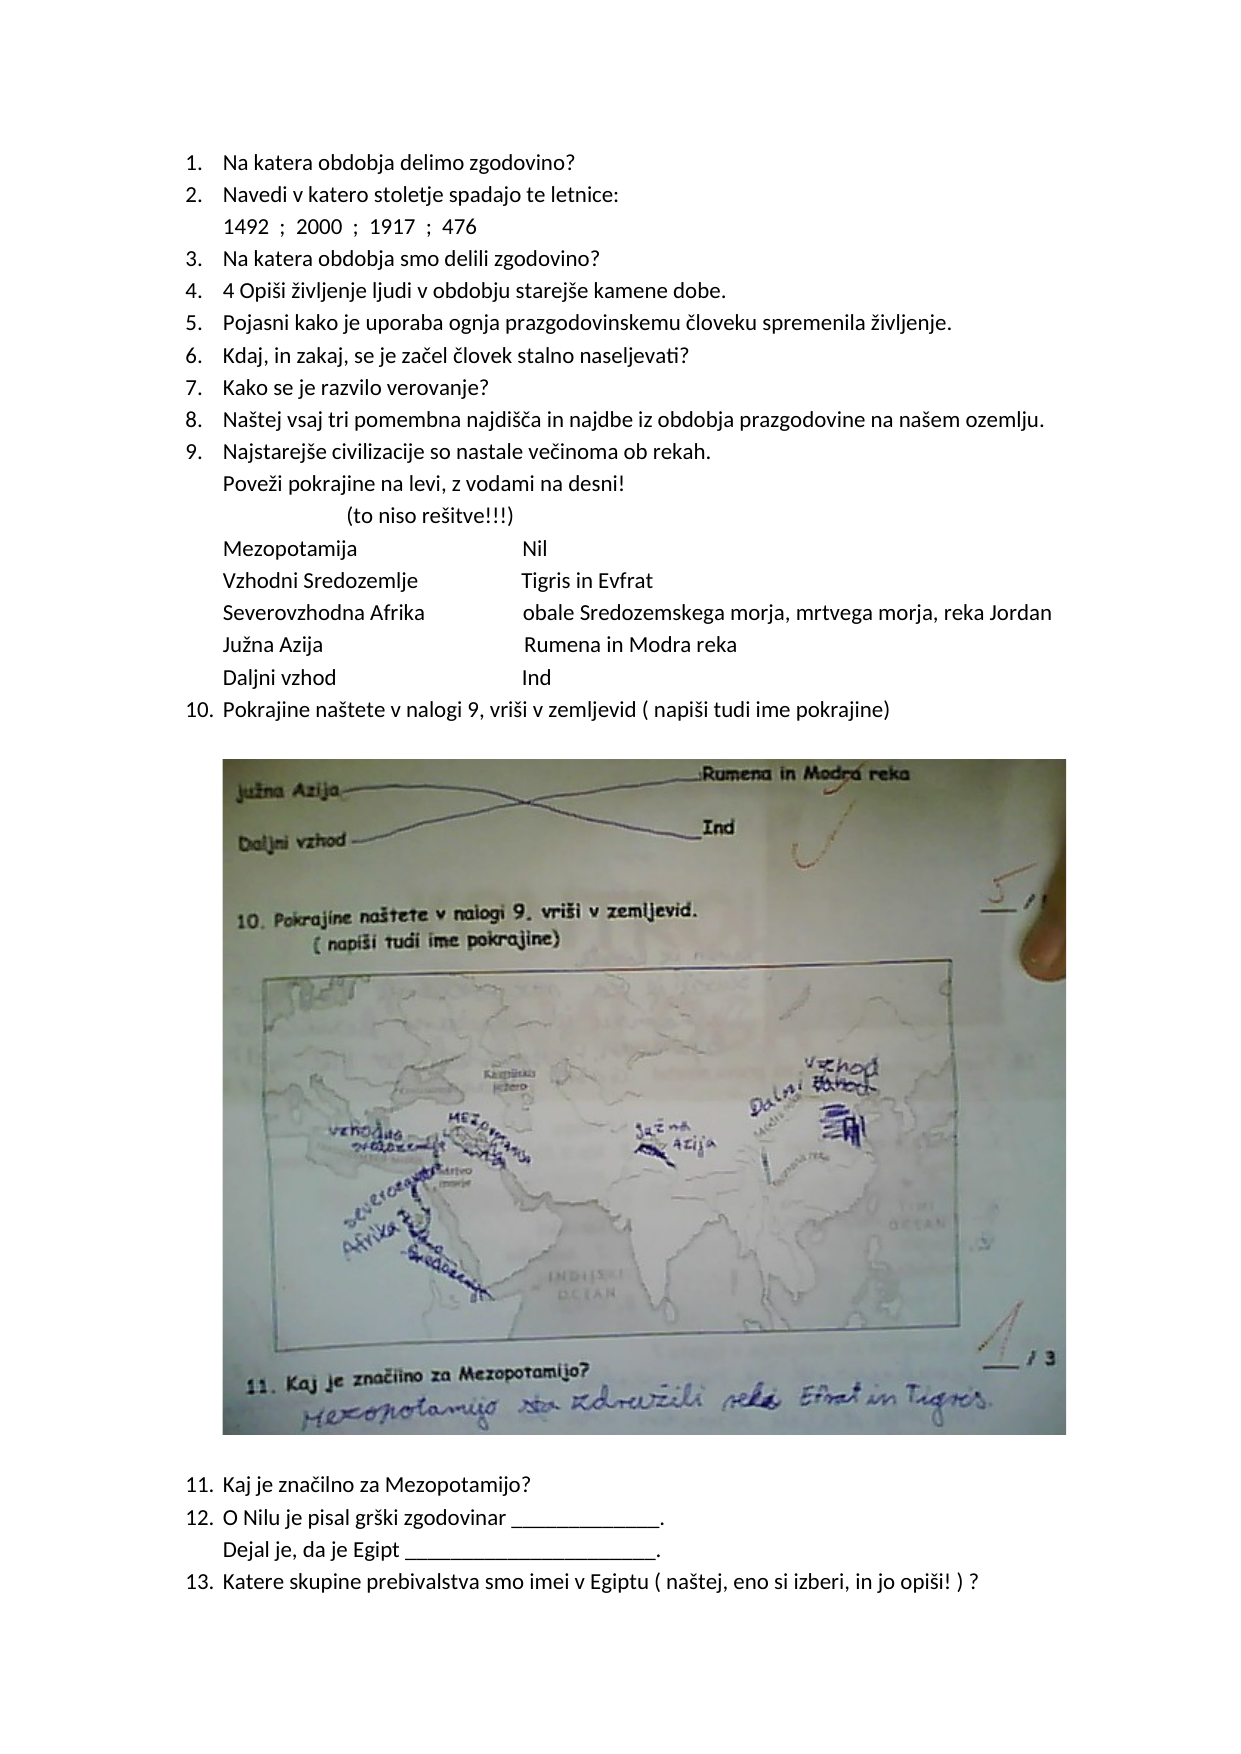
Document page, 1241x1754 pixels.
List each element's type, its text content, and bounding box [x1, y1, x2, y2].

list Daljni vzhod Ind [223, 663, 1093, 691]
list Mezopotamija Nil [223, 534, 1093, 562]
list Kaj je značilno za Mezopotamijo? [185, 1471, 1093, 1499]
list (to niso rešitve!!!) [223, 502, 1093, 530]
list Poveži pokrajine na levi, z vodami na desni! [223, 469, 1093, 497]
list O Nilu je pisal grški zgodovinar _____________. [185, 1503, 1093, 1531]
list Pojasni kako je uporaba ognja prazgodovinskemu človeku spremenila življenje. [185, 308, 1093, 337]
list Severovzhodna Afrika obale Sredozemskega morja, mrtvega morja, reka Jordan [223, 598, 1093, 626]
list Južna Azija Rumena in Modra reka [223, 630, 1093, 658]
list Kdaj, in zakaj, se je začel človek stalno naseljevati? [185, 341, 1093, 369]
list Navedi v katero stoletje spadajo te letnice: [185, 180, 1093, 208]
list Katere skupine prebivalstva smo imei v Egiptu ( naštej, eno si izberi, in jo opiši! ) ? [185, 1567, 1093, 1595]
list Naštej vsaj tri pomembna najdišča in najdbe iz obdobja prazgodovine na našem ozemlju. [185, 405, 1093, 433]
list Kako se je razvilo verovanje? [185, 373, 1093, 401]
list Na katera obdobja smo delili zgodovino? [185, 244, 1093, 272]
list 1492 ; 2000 ; 1917 ; 476 [223, 212, 1093, 240]
list Vzhodni Sredozemlje Tigris in Evfrat [223, 566, 1093, 594]
picture [222, 759, 1067, 1435]
list Najstarejše civilizacije so nastale večinoma ob rekah. [185, 437, 1093, 465]
list Pokrajine naštete v nalogi 9, vriši v zemljevid ( napiši tudi ime pokrajine) [185, 695, 1093, 723]
list Na katera obdobja delimo zgodovino? [185, 148, 1093, 176]
list 4 Opiši življenje ljudi v obdobju starejše kamene dobe. [185, 276, 1093, 304]
list Dejal je, da je Egipt ______________________. [223, 1535, 1093, 1563]
